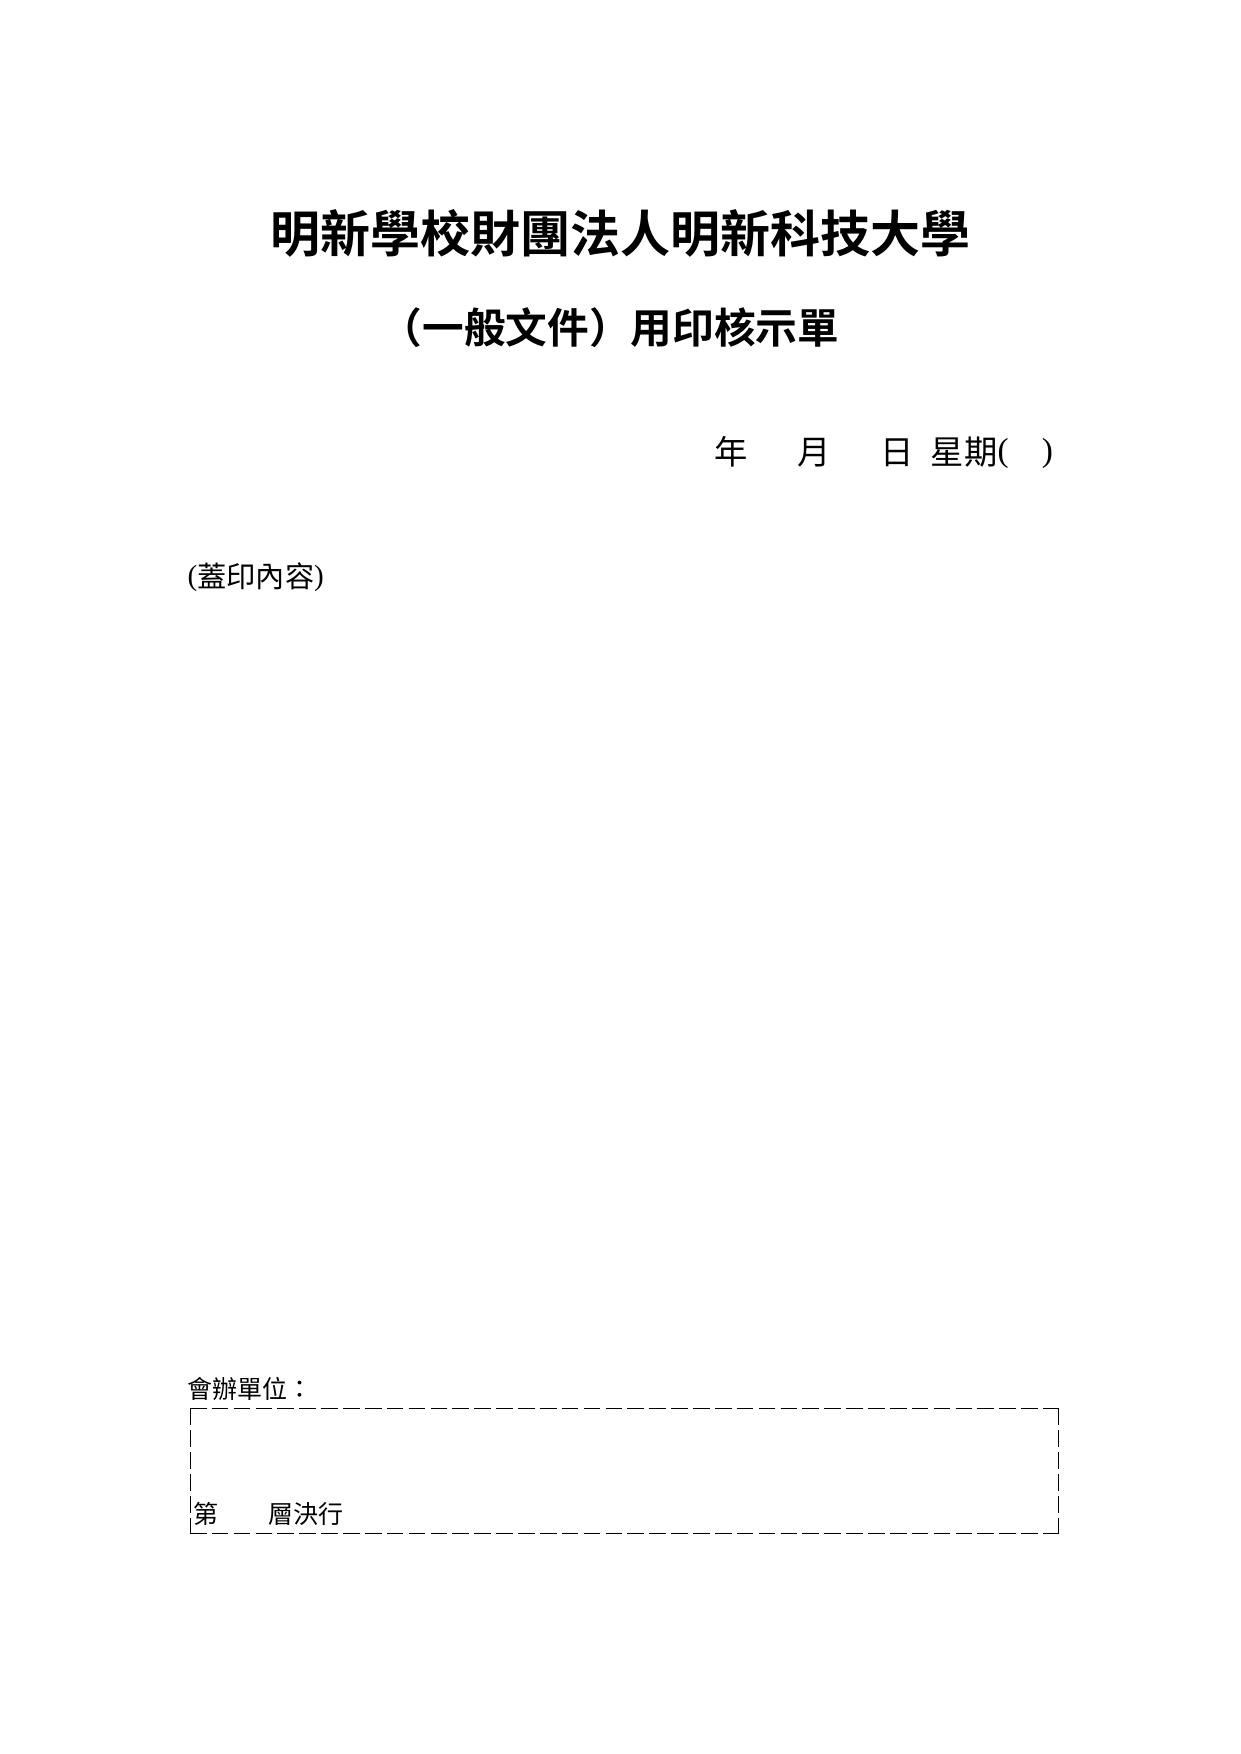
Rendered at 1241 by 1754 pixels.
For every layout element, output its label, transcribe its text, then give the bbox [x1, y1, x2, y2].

text (蓋印內容) [187, 533, 1053, 596]
text 明新學校財團法人明新科技大學 [187, 158, 1053, 283]
text 會辦單位： [187, 1346, 1053, 1408]
text （一般文件）用印核示單 [187, 283, 1053, 346]
table_header 第 層決行 [190, 1408, 1058, 1533]
text 年 月 日 星期( ) [187, 408, 1053, 471]
